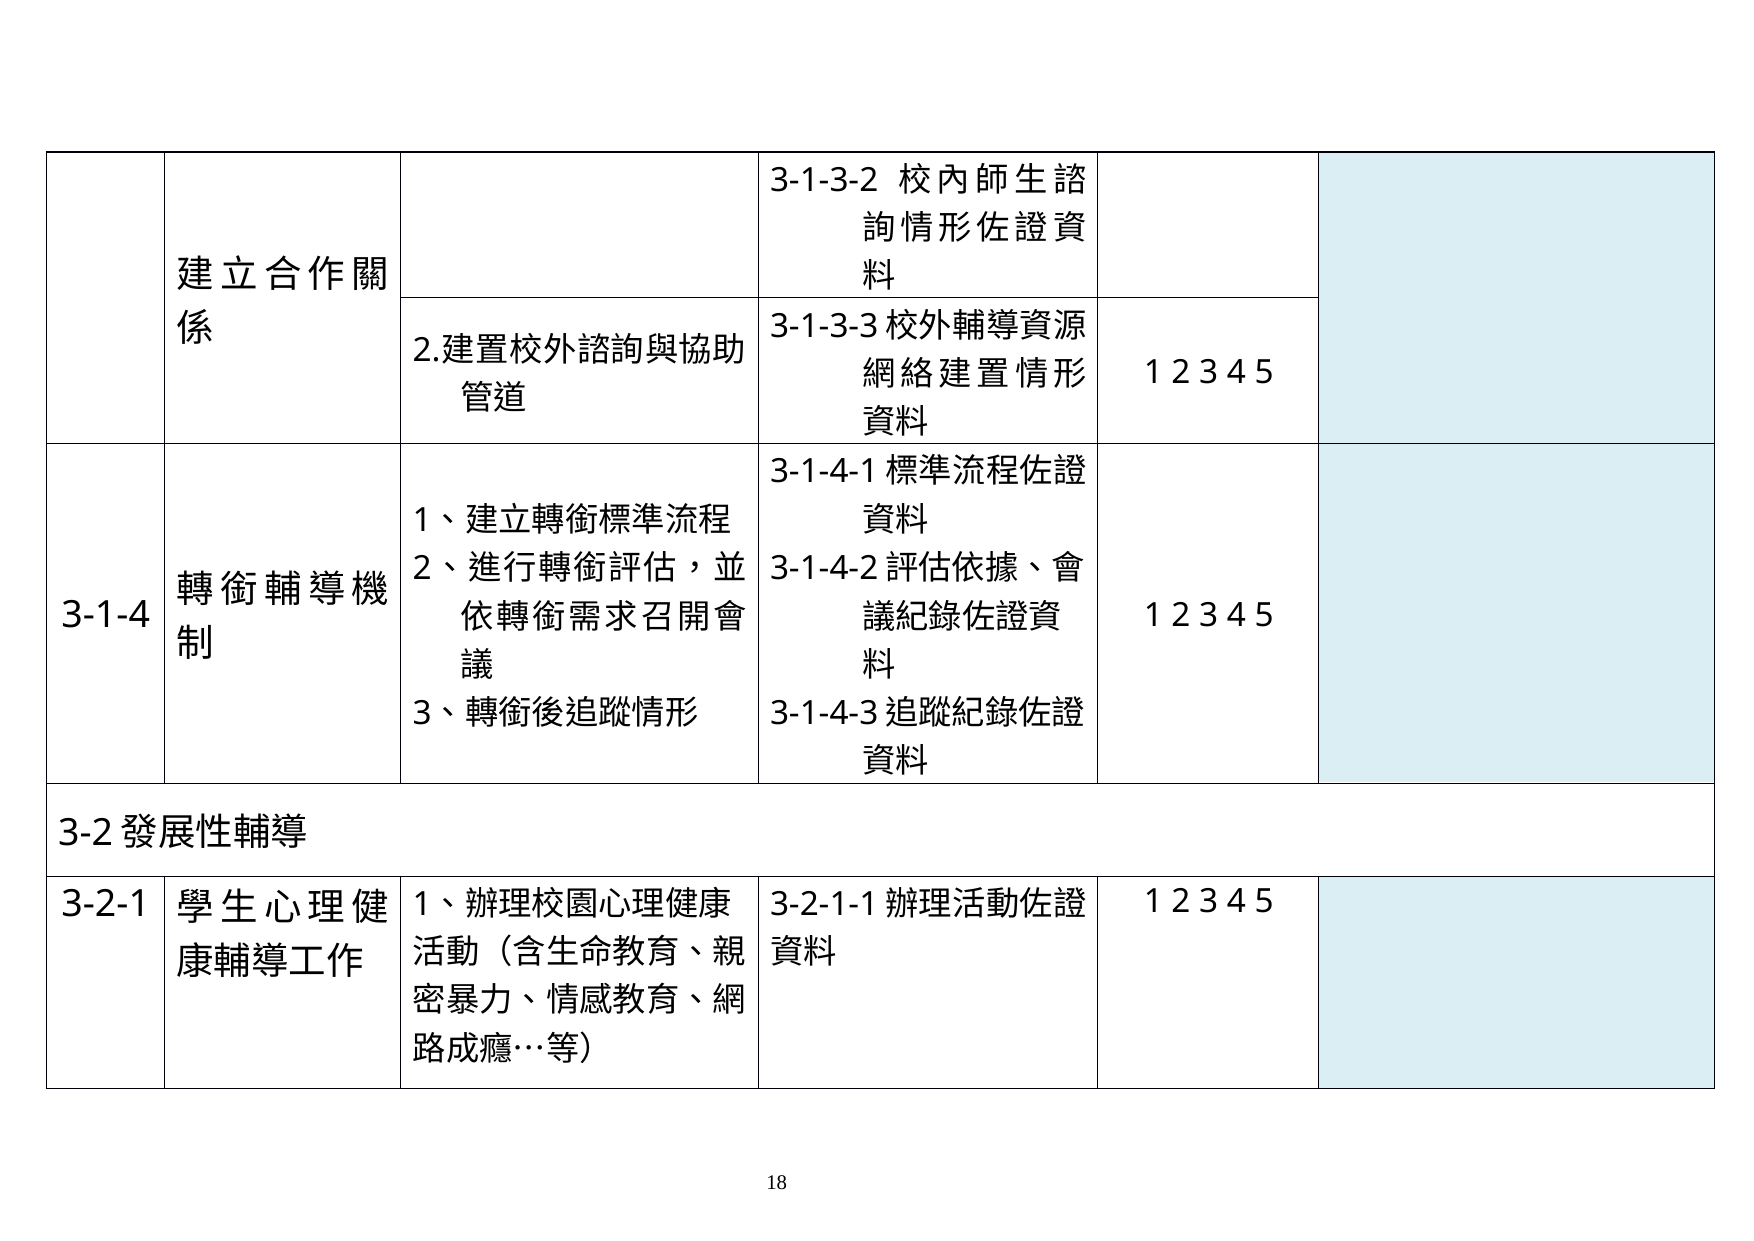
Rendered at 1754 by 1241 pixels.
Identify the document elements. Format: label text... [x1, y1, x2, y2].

table_cell [401, 153, 758, 297]
table_cell 1、辦理校園心理健康活動（含生命教育、親密暴力、情感教育、網路成癮…等） [401, 877, 758, 1088]
table_cell 3-1-4-1標準流程佐證資料 3-1-4-2評估依據、會議紀錄佐證資料 3-1-4-3追蹤紀錄佐證資料 [759, 444, 1097, 782]
table_cell 1、建立轉銜標準流程 2、進行轉銜評估，並依轉銜需求召開會議 3、轉銜後追蹤情形 [401, 444, 758, 782]
table_cell 3-2-1-1辦理活動佐證資料 [759, 877, 1097, 1088]
table_cell [47, 153, 164, 443]
table_cell 學生心理健康輔導工作 [165, 877, 400, 1088]
table_cell [1319, 153, 1714, 443]
table_cell 3-2-1 [47, 877, 164, 1088]
table_cell [1098, 153, 1318, 297]
table_cell 1 2 3 4 5 [1098, 444, 1318, 782]
table_cell 轉銜輔導機制 [165, 444, 400, 782]
table_cell 3-1-3-3校外輔導資源網絡建置情形資料 [759, 298, 1097, 443]
table_cell 1 2 3 4 5 [1098, 877, 1318, 1088]
table_cell [1319, 877, 1714, 1088]
table_cell [1319, 444, 1714, 782]
table_cell 1 2 3 4 5 [1098, 298, 1318, 443]
table_cell 2.建置校外諮詢與協助管道 [401, 298, 758, 443]
table_cell 3-1-3-2 校內師生諮詢情形佐證資料 [759, 153, 1097, 297]
table_cell 3-1-4 [47, 444, 164, 782]
table_cell 3-2發展性輔導 [47, 784, 1714, 876]
table_cell 建立合作關係 [165, 153, 400, 443]
